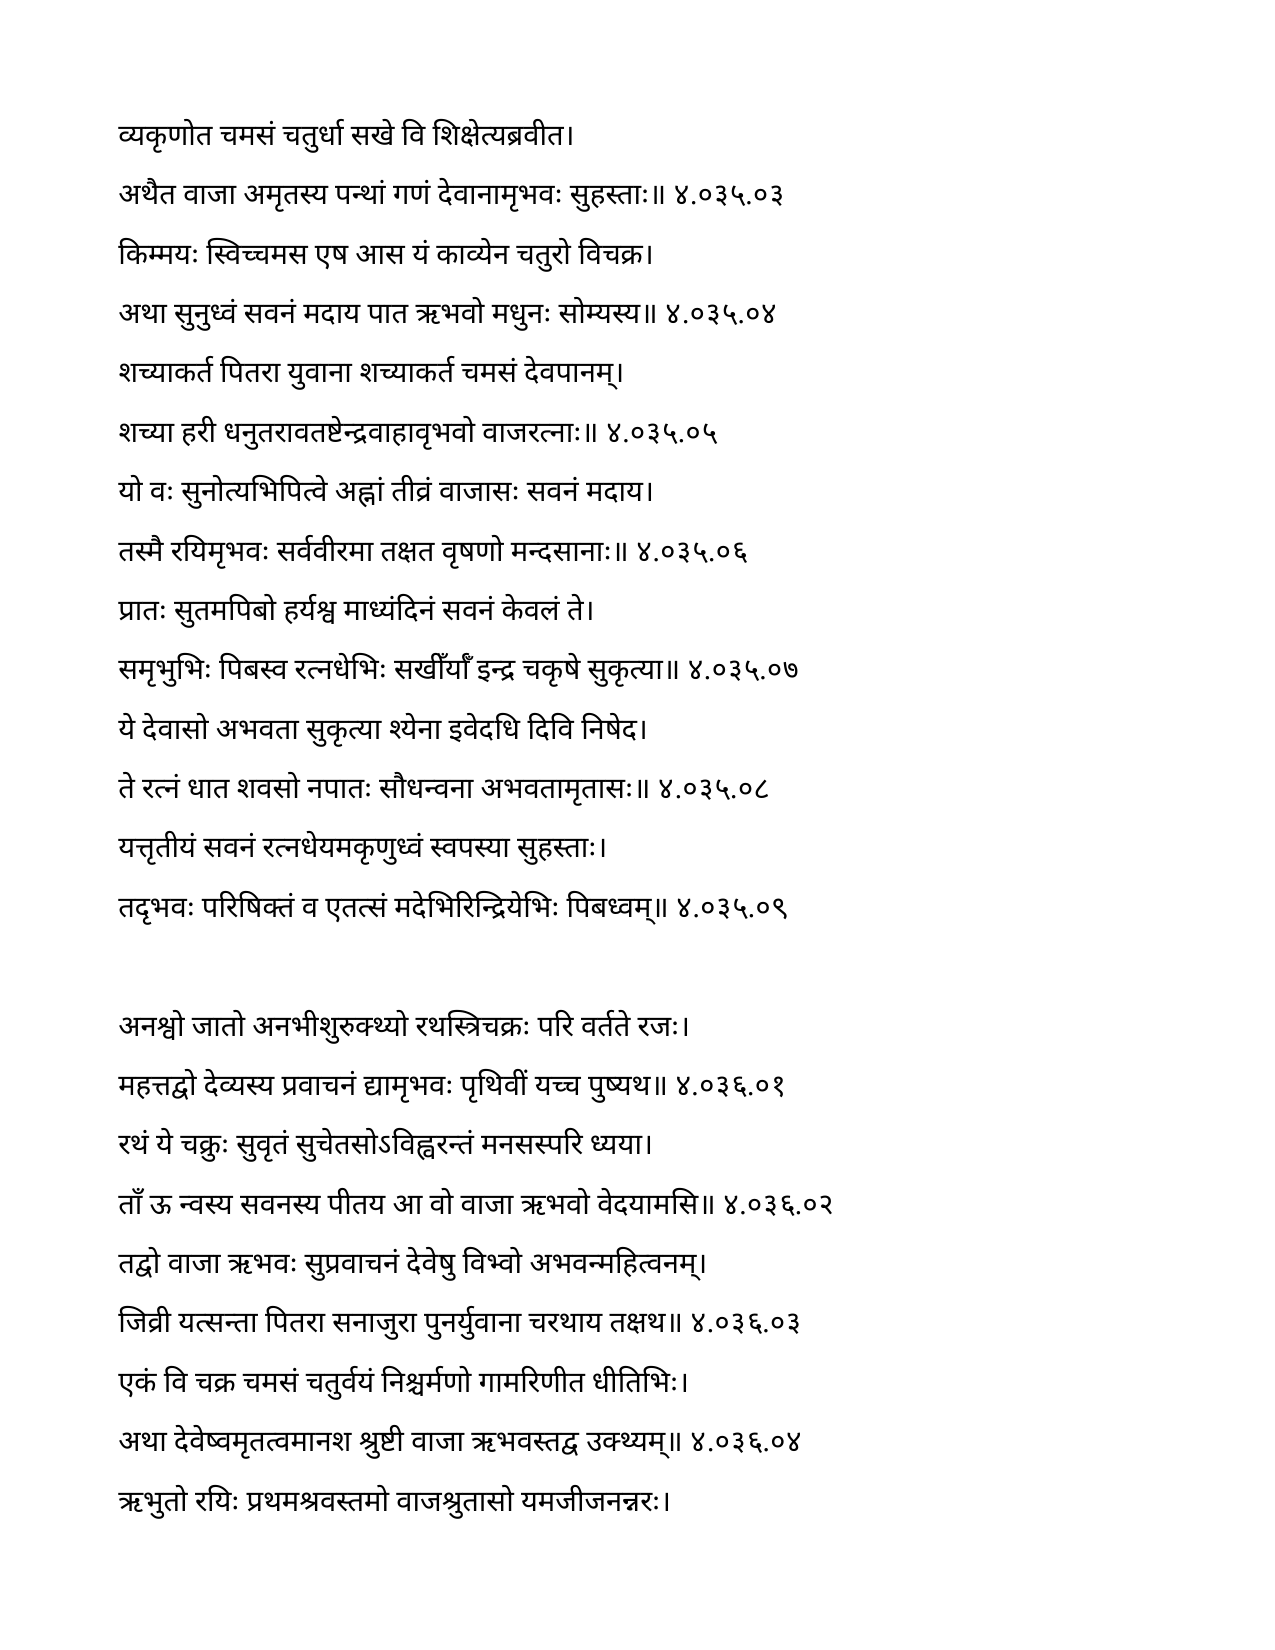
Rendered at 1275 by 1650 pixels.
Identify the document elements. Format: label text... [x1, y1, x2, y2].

text तदृभवः परिषिक्तं व एतत्सं मदेभिरिन्द्रियेभिः पिबध्वम्॥ ४.०३५.०९ [118, 890, 1157, 923]
text ऋभुतो रयिः प्रथमश्रवस्तमो वाजश्रुतासो यमजीजनन्नरः। [118, 1484, 1157, 1517]
text शच्याकर्त पितरा युवाना शच्याकर्त चमसं देवपानम्। [118, 356, 1157, 389]
text यत्तृतीयं सवनं रत्नधेयमकृणुध्वं स्वपस्या सुहस्ताः। [311, 831, 1157, 864]
text तस्मै रयिमृभवः सर्ववीरमा तक्षत वृषणो मन्दसानाः॥ ४.०३५.०६ [118, 534, 1157, 567]
text किम्मयः स्विच्चमस एष आस यं काव्येन चतुरो विचक्र। [118, 237, 1157, 270]
text महत्तद्वो देव्यस्य प्रवाचनं द्यामृभवः पृथिवीं यच्च पुष्यथ॥ ४.०३६.०१ [118, 1068, 1157, 1102]
text ये देवासो अभवता सुकृत्या श्येना इवेदधि दिवि निषेद। [118, 712, 1157, 745]
text समृभुभिः पिबस्व रत्नधेभिः सखीँर्याँ इन्द्र चकृषे सुकृत्या॥ ४.०३५.०७ [118, 652, 1157, 686]
text एकं वि चक्र चमसं चतुर्वयं निश्चर्मणो गामरिणीत धीतिभिः। [118, 1365, 1157, 1398]
text प्रातः सुतमपिबो हर्यश्व माध्यंदिनं सवनं केवलं ते। [118, 593, 1157, 627]
text ते रत्नं धात शवसो नपातः सौधन्वना अभवतामृतासः॥ ४.०३५.०८ [118, 771, 1157, 805]
text रथं ये चक्रुः सुवृतं सुचेतसोऽविह्वरन्तं मनसस्परि ध्यया। [118, 1127, 1157, 1161]
text अथैत वाजा अमृतस्य पन्थां गणं देवानामृभवः सुहस्ताः॥ ४.०३५.०३ [118, 177, 1157, 211]
text शच्या हरी धनुतरावतष्टेन्द्रवाहावृभवो वाजरत्नाः॥ ४.०३५.०५ [118, 415, 1157, 448]
text अनश्वो जातो अनभीशुरुक्थ्यो रथस्त्रिचक्रः परि वर्तते रजः। [118, 1009, 1157, 1042]
text जिव्री यत्सन्ता पितरा सनाजुरा पुनर्युवाना चरथाय तक्षथ॥ ४.०३६.०३ [468, 1306, 1157, 1339]
text यो वः सुनोत्यभिपित्वे अह्नां तीव्रं वाजासः सवनं मदाय। [118, 474, 1157, 508]
text व्यकृणोत चमसं चतुर्धा सखे वि शिक्षेत्यब्रवीत। [118, 118, 1157, 152]
text अथा देवेष्वमृतत्वमानश श्रुष्टी वाजा ऋभवस्तद्व उक्थ्यम्॥ ४.०३६.०४ [118, 1424, 1157, 1458]
text जिव्री यत्सन्ता पितरा सनाजुरा पुनर्युवाना चरथाय तक्षथ॥ ४.०३६.०३ [118, 1306, 468, 1339]
text अथा सुनुध्वं सवनं मदाय पात ऋभवो मधुनः सोम्यस्य॥ ४.०३५.०४ [118, 296, 1157, 330]
text यत्तृतीयं सवनं रत्नधेयमकृणुध्वं स्वपस्या सुहस्ताः। [149, 831, 363, 864]
text ताँ ऊ न्वस्य सवनस्य पीतय आ वो वाजा ऋभवो वेदयामसि॥ ४.०३६.०२ [118, 1187, 1157, 1220]
text तद्वो वाजा ऋभवः सुप्रवाचनं देवेषु विभ्वो अभवन्महित्वनम्। [118, 1246, 1157, 1280]
